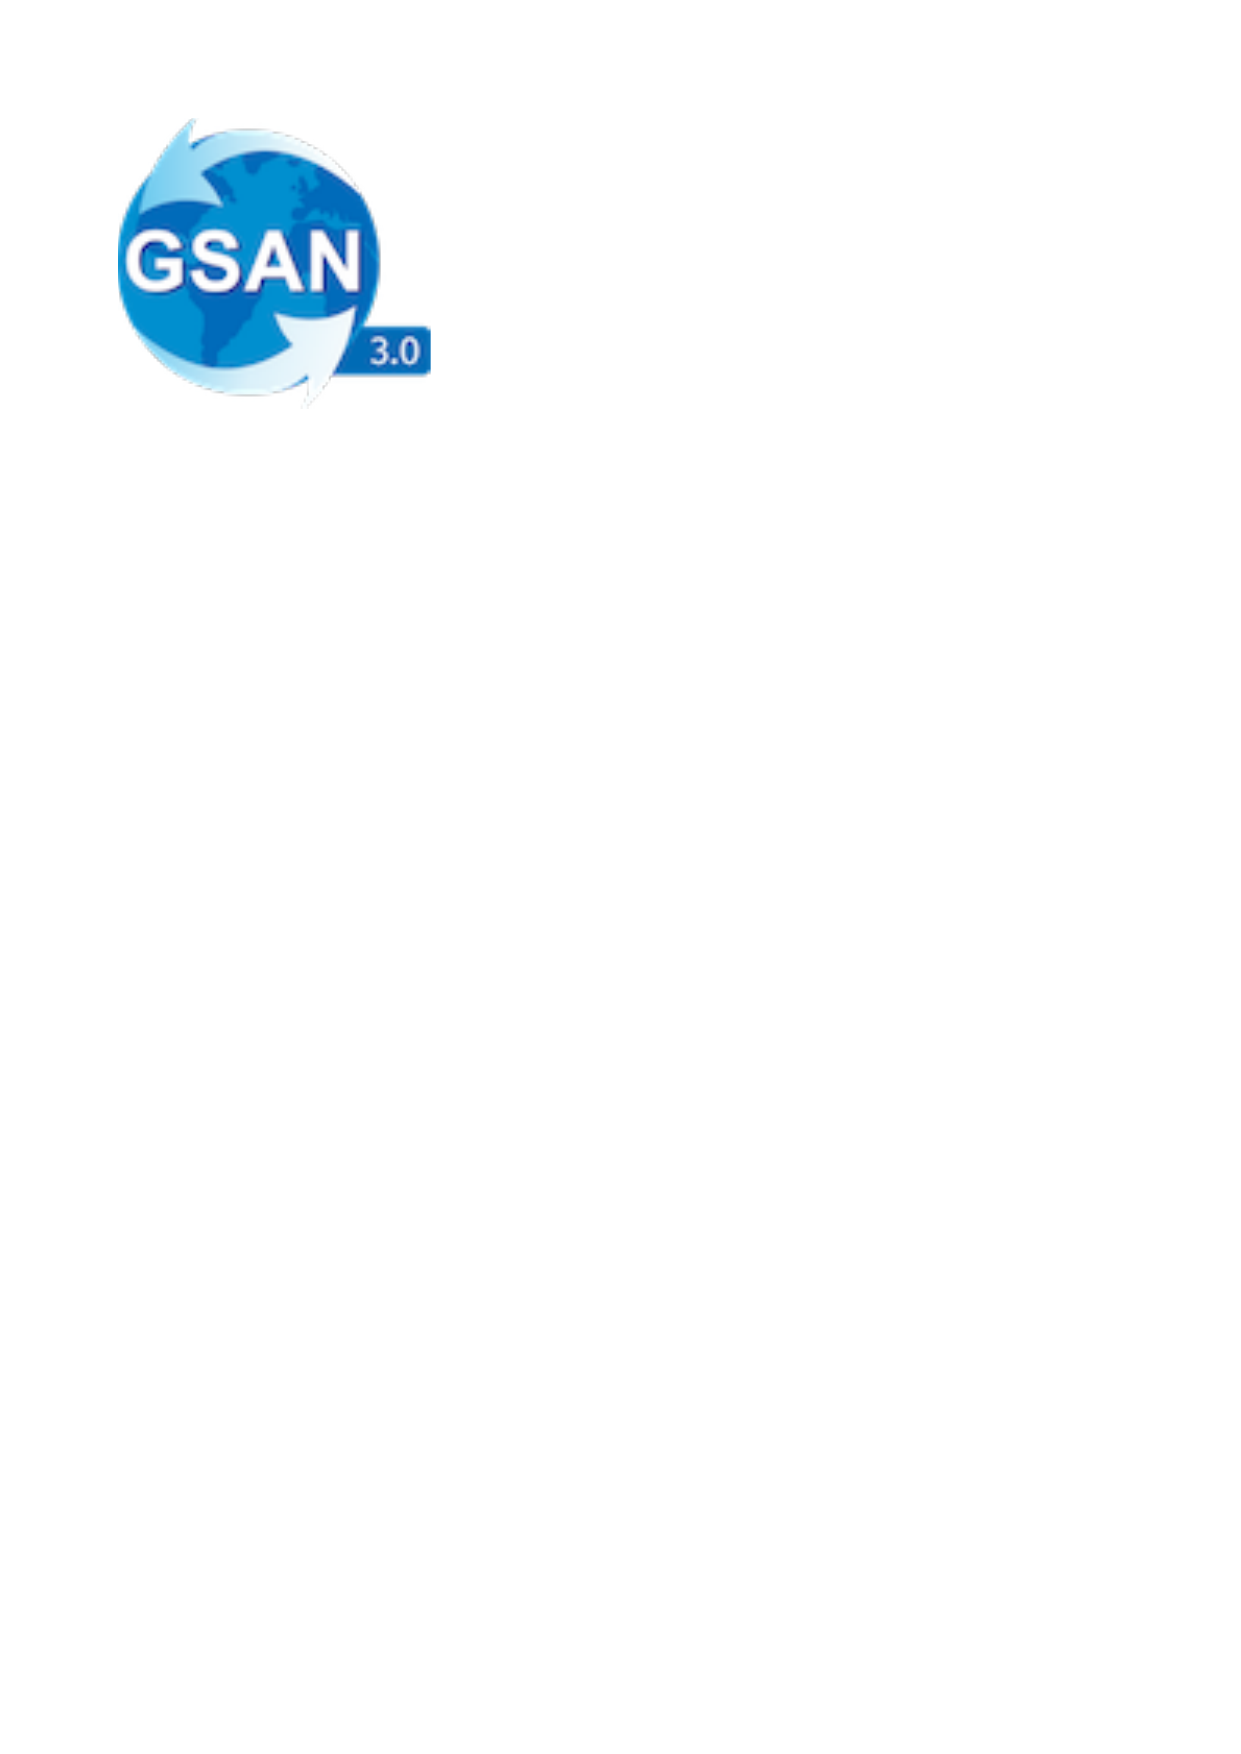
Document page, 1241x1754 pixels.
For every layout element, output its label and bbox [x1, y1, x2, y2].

picture [118, 118, 431, 409]
